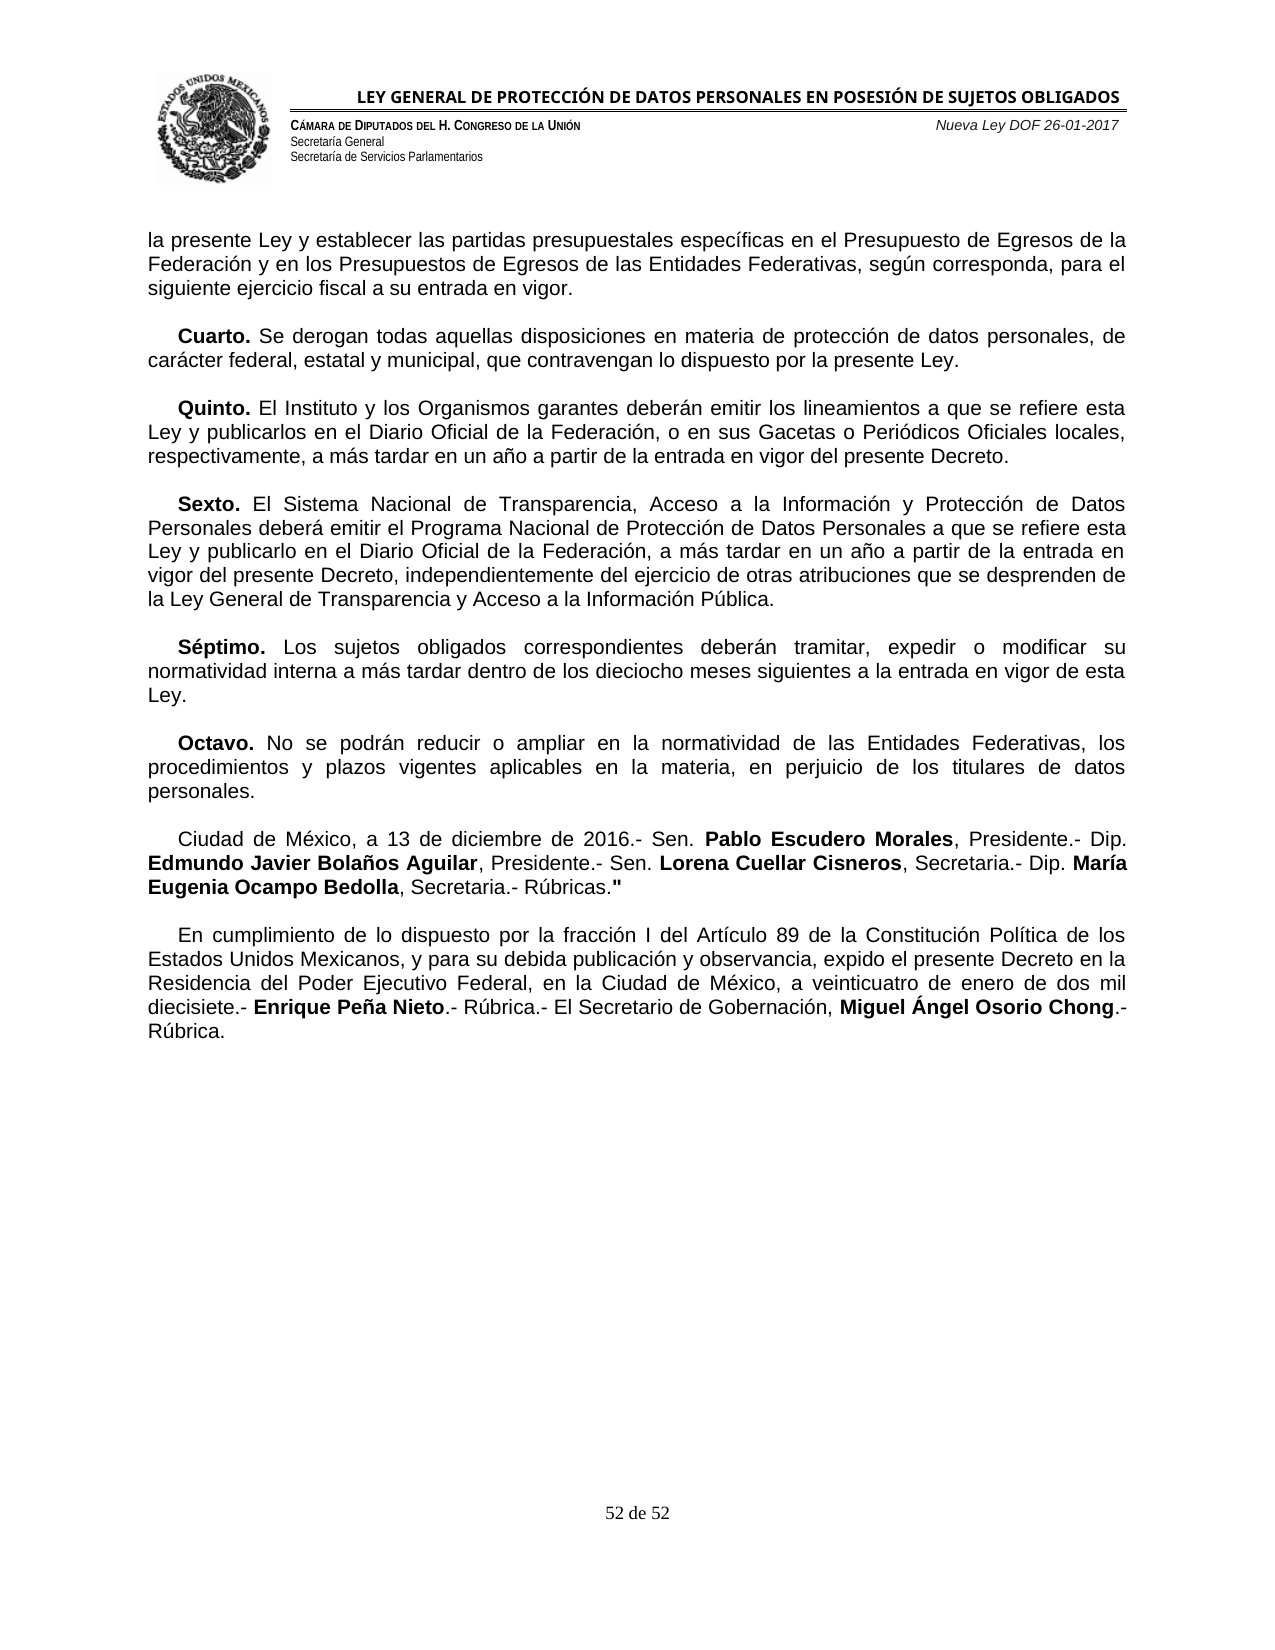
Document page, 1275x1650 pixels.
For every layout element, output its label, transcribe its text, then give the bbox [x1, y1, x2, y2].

text la presente Ley y establecer las partidas presupuestales específicas en el Presupuesto de Egresos de la Federación y en los Presupuestos de Egresos de las Entidades Federativas, según corresponda, para el siguiente ejercicio fiscal a su entrada en vigor. [148, 228, 1127, 300]
text Cuarto. Se derogan todas aquellas disposiciones en materia de protección de datos personales, de carácter federal, estatal y municipal, que contravengan lo dispuesto por la presente Ley. [148, 324, 1127, 372]
text Quinto. El Instituto y los Organismos garantes deberán emitir los lineamientos a que se refiere esta Ley y publicarlos en el Diario Oficial de la Federación, o en sus Gacetas o Periódicos Oficiales locales, respectivamente, a más tardar en un año a partir de la entrada en vigor del presente Decreto. [148, 396, 1127, 467]
text En cumplimiento de lo dispuesto por la fracción I del Artículo 89 de la Constitución Política de los Estados Unidos Mexicanos, y para su debida publicación y observancia, expido el presente Decreto en la Residencia del Poder Ejecutivo Federal, en la Ciudad de México, a veinticuatro de enero de dos mil diecisiete.- Enrique Peña Nieto.- Rúbrica.- El Secretario de Gobernación, Miguel Ángel Osorio Chong.- Rúbrica. [148, 923, 1127, 1042]
text Octavo. No se podrán reducir o ampliar en la normatividad de las Entidades Federativas, los procedimientos y plazos vigentes aplicables en la materia, en perjuicio de los titulares de datos personales. [148, 731, 1127, 803]
text Séptimo. Los sujetos obligados correspondientes deberán tramitar, expedir o modificar su normatividad interna a más tardar dentro de los dieciocho meses siguientes a la entrada en vigor de esta Ley. [148, 635, 1127, 707]
text Ciudad de México, a 13 de diciembre de 2016.- Sen. Pablo Escudero Morales, Presidente.- Dip. Edmundo Javier Bolaños Aguilar, Presidente.- Sen. Lorena Cuellar Cisneros, Secretaria.- Dip. María Eugenia Ocampo Bedolla, Secretaria.- Rúbricas." [148, 827, 1127, 899]
text Sexto. El Sistema Nacional de Transparencia, Acceso a la Información y Protección de Datos Personales deberá emitir el Programa Nacional de Protección de Datos Personales a que se refiere esta Ley y publicarlo en el Diario Oficial de la Federación, a más tardar en un año a partir de la entrada en vigor del presente Decreto, independientemente del ejercicio de otras atribuciones que se desprenden de la Ley General de Transparencia y Acceso a la Información Pública. [148, 491, 1127, 611]
